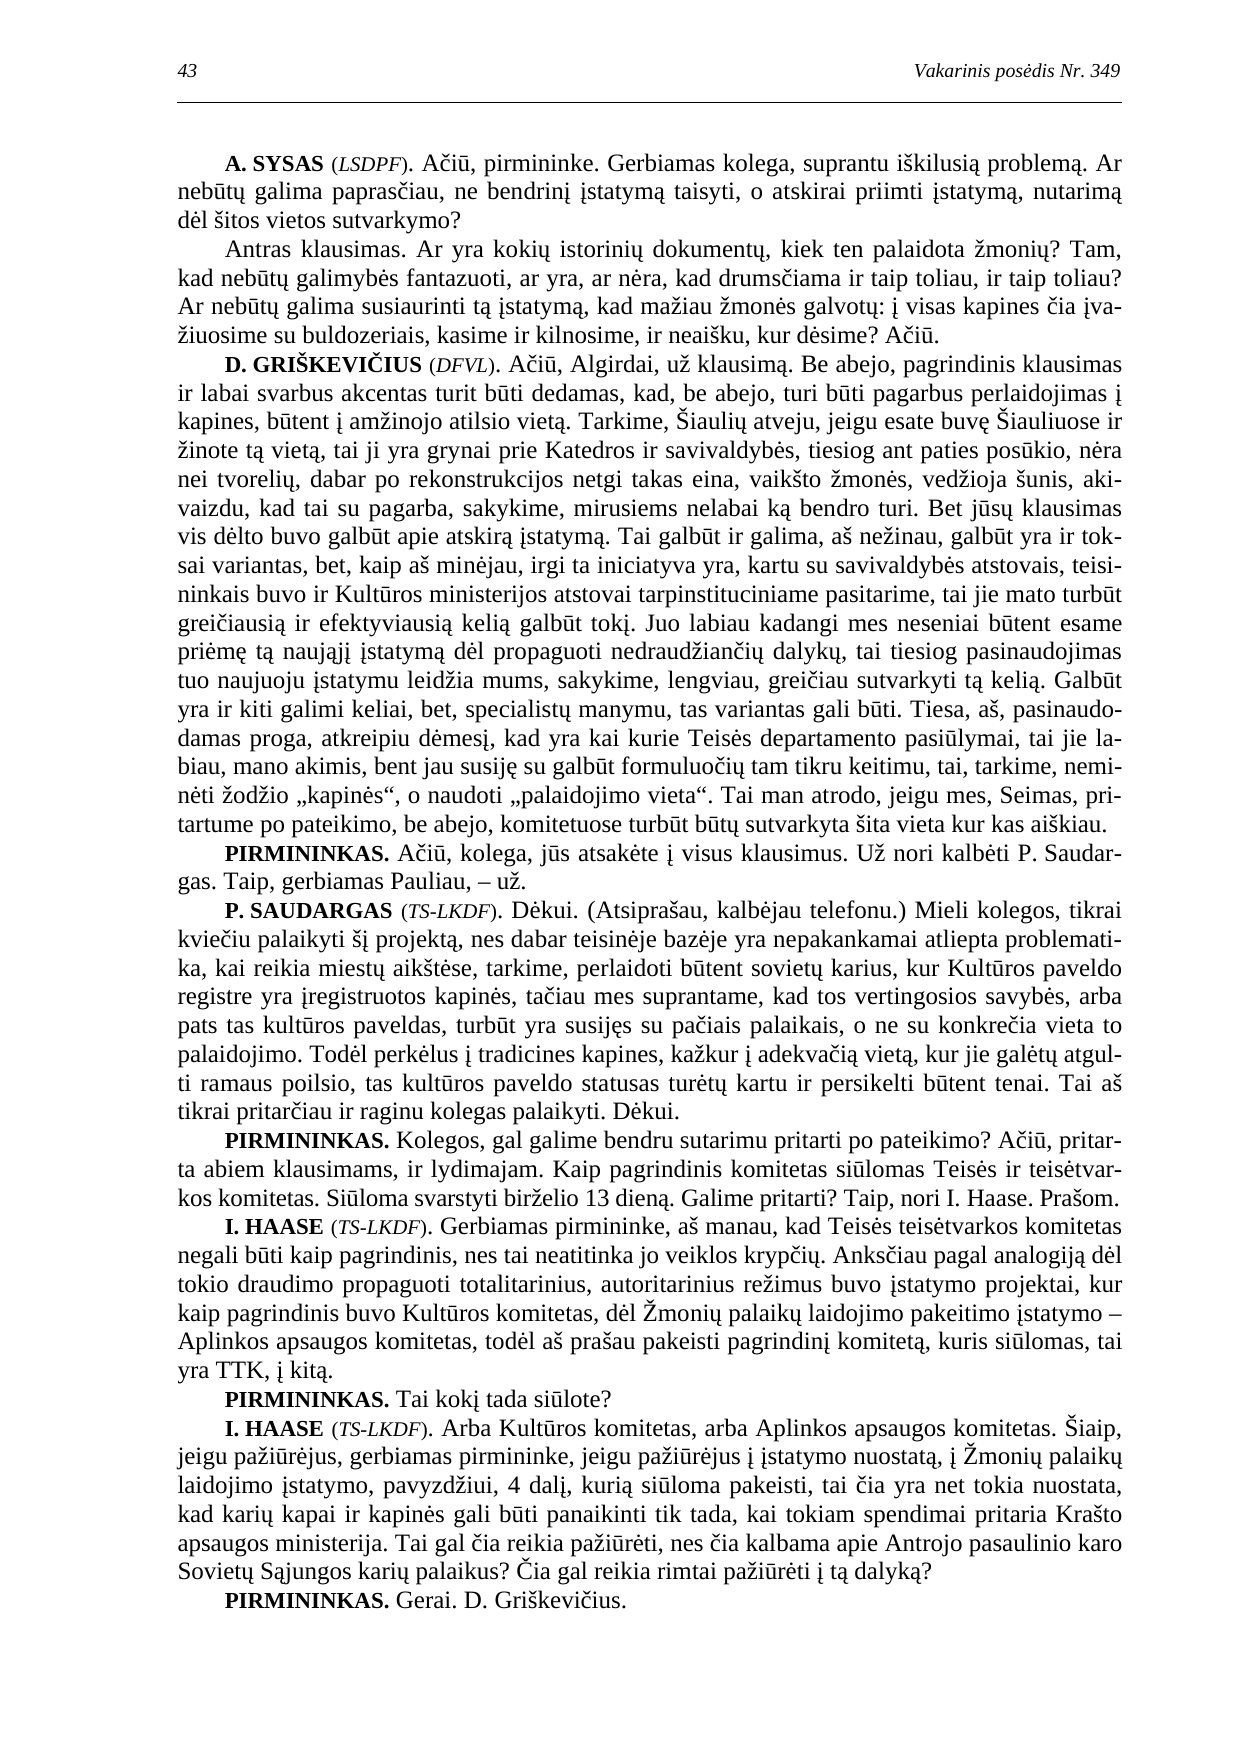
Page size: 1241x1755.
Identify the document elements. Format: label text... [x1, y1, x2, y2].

text PIRMININKAS. Ko­le­gos, gal ga­li­me ben­dru su­ta­ri­mu pri­tar­ti po pa­tei­ki­mo? Ačiū, pri­tar­ta abiem klau­si­mams, ir ly­di­ma­jam. Kaip pa­grin­di­nis ko­mi­te­tas siū­lo­mas Tei­sės ir tei­sėt­var­kos ko­mi­te­tas. Siū­lo­ma svars­ty­ti bir­že­lio 13 die­ną. Ga­li­me pri­tar­ti? Taip, no­ri I. Ha­a­se. Pra­šom. [177, 1125, 1122, 1211]
text PIRMININKAS. Ge­rai. D. Griš­ke­vi­čius. [177, 1585, 1122, 1614]
text I. HAASE (TS-LKDF). Ar­ba Kul­tū­ros ko­mi­te­tas, ar­ba Ap­lin­kos ap­sau­gos ko­mi­te­tas. Šiaip, jei­gu pa­žiū­rė­jus, ger­bia­mas pir­mi­nin­ke, jei­gu pa­žiū­rė­jus į įsta­ty­mo nuo­sta­tą, į Žmo­nių pa­lai­kų lai­do­ji­mo įsta­ty­mo, pa­vyz­džiui, 4 da­lį, ku­rią siū­lo­ma pa­keis­ti, tai čia yra net to­kia nuo­sta­ta, kad ka­rių ka­pai ir ka­pi­nės ga­li bū­ti pa­nai­kin­ti tik ta­da, kai to­kiam spen­di­mai pri­ta­ria Kraš­to ap­sau­gos mi­nis­te­ri­ja. Tai gal čia rei­kia pa­žiū­rė­ti, nes čia kal­ba­ma apie Ant­ro­jo pa­sau­li­nio ka­ro So­vie­tų Są­jun­gos ka­rių pa­lai­kus? Čia gal rei­kia rim­tai pa­žiū­rė­ti į tą da­ly­ką? [177, 1413, 1122, 1585]
text I. HAASE (TS-LKDF). Ger­bia­mas pir­mi­nin­ke, aš ma­nau, kad Tei­sės tei­sėt­var­kos ko­mi­te­tas ne­ga­li bū­ti kaip pa­grin­di­nis, nes tai ne­ati­tin­ka jo veik­los kryp­čių. Anks­čiau pa­gal ana­lo­gi­ją dėl to­kio drau­di­mo pro­pa­guo­ti to­ta­li­ta­ri­nius, au­to­ri­ta­ri­nius re­ži­mus bu­vo įsta­ty­mo pro­jek­tai, kur kaip pa­grin­di­nis bu­vo Kul­tū­ros ko­mi­te­tas, dėl Žmo­nių pa­lai­kų lai­do­ji­mo pa­kei­ti­mo įsta­ty­mo – Ap­lin­kos ap­sau­gos ko­mi­te­tas, to­dėl aš pra­šau pa­keis­ti pa­grin­di­nį ko­mi­te­tą, ku­ris siū­lo­mas, tai yra TTK, į ki­tą. [177, 1211, 1122, 1384]
text PIRMININKAS. Tai ko­kį ta­da siū­lo­te? [177, 1384, 1122, 1413]
text PIRMININKAS. Ačiū, ko­le­ga, jūs at­sa­kė­te į vi­sus klau­si­mus. Už no­ri kal­bė­ti P. Sau­dar­gas. Taip, ger­bia­mas Pau­liau, – už. [177, 838, 1122, 895]
text D. GRIŠKEVIČIUS (DFVL). Ačiū, Al­gir­dai, už klau­si­mą. Be abe­jo, pa­grin­di­nis klau­si­mas ir la­bai svar­bus ak­cen­tas tu­rit bū­ti de­da­mas, kad, be abe­jo, tu­ri bū­ti pa­gar­bus per­lai­do­ji­mas į ka­pi­nes, bū­tent į am­ži­no­jo atil­sio vie­tą. Tar­ki­me, Šiau­lių at­ve­ju, jei­gu esa­te bu­vę Šiau­liuo­se ir ži­no­te tą vie­tą, tai ji yra gry­nai prie Ka­ted­ros ir sa­vi­val­dy­bės, tie­siog ant pa­ties po­sū­kio, nė­ra nei tvo­re­lių, da­bar po re­konst­ruk­ci­jos net­gi ta­kas ei­na, vaikš­to žmo­nės, ve­džio­ja šu­nis, aki­vaiz­du, kad tai su pa­gar­ba, sa­ky­ki­me, mi­ru­siems ne­la­bai ką ben­dro tu­ri. Bet jū­sų klau­si­mas vis dėl­to bu­vo gal­būt apie at­ski­rą įsta­ty­mą. Tai gal­būt ir ga­li­ma, aš ne­ži­nau, gal­būt yra ir tok­sai va­rian­tas, bet, kaip aš mi­nė­jau, ir­gi ta ini­cia­ty­va yra, kar­tu su sa­vi­val­dy­bės at­sto­vais, tei­si­nin­kais bu­vo ir Kul­tū­ros mi­nis­te­ri­jos at­sto­vai tar­pins­ti­tu­ci­nia­me pa­si­ta­ri­me, tai jie ma­to tur­būt grei­čiau­sią ir efek­ty­viau­sią ke­lią gal­būt to­kį. Juo la­biau ka­dan­gi mes ne­se­niai bū­tent esa­me pri­ėmę tą nau­ją­jį įsta­ty­mą dėl pro­pa­guo­ti ne­drau­džian­čių da­ly­kų, tai tie­siog pa­si­nau­do­ji­mas tuo nau­juo­ju įsta­ty­mu lei­džia mums, sa­ky­ki­me, leng­viau, grei­čiau su­tvar­ky­ti tą ke­lią. Gal­būt yra ir ki­ti ga­li­mi ke­liai, bet, spe­cia­lis­tų ma­ny­mu, tas va­rian­tas ga­li bū­ti. Tie­sa, aš, pa­si­nau­do­da­mas pro­ga, at­krei­piu dė­me­sį, kad yra kai ku­rie Tei­sės de­par­ta­men­to pa­siū­ly­mai, tai jie la­biau, ma­no aki­mis, bent jau su­si­ję su gal­būt for­mu­luo­čių tam tik­ru kei­ti­mu, tai, tar­ki­me, ne­mi­nė­ti žo­džio „ka­pi­nės“, o nau­do­ti „pa­lai­do­ji­mo vie­ta“. Tai man at­ro­do, jei­gu mes, Sei­mas, pri­tar­tu­me po pa­tei­ki­mo, be abe­jo, ko­mi­te­tuo­se tur­būt bū­tų su­tvar­ky­ta ši­ta vie­ta kur kas aiš­kiau. [177, 349, 1122, 838]
text A. SYSAS (LSDPF). Ačiū, pir­mi­nin­ke. Ger­bia­mas ko­le­ga, su­pran­tu iš­ki­lu­sią pro­ble­mą. Ar ne­bū­tų ga­li­ma pa­pras­čiau, ne ben­dri­nį įsta­ty­mą tai­sy­ti, o at­ski­rai pri­im­ti įsta­ty­mą, nu­ta­ri­mą dėl ši­tos vie­tos su­tvar­ky­mo? [177, 148, 1122, 234]
text P. SAUDARGAS (TS-LKDF). Dė­kui. (At­si­pra­šau, kal­bė­jau te­le­fo­nu.) Mie­li ko­le­gos, tik­rai kvie­čiu pa­lai­ky­ti šį pro­jek­tą, nes da­bar tei­si­nė­je ba­zė­je yra ne­pa­kan­ka­mai at­liep­ta pro­ble­ma­ti­ka, kai rei­kia mies­tų aikš­tė­se, tar­ki­me, per­lai­do­ti bū­tent so­vie­tų ka­rius, kur Kul­tū­ros pa­vel­do re­gist­re yra įre­gist­ruo­tos ka­pi­nės, ta­čiau mes su­pran­ta­me, kad tos ver­tin­go­sios sa­vy­bės, ar­ba pats tas kul­tū­ros pa­vel­das, tur­būt yra su­si­jęs su pa­čiais pa­lai­kais, o ne su kon­kre­čia vie­ta to pa­lai­do­ji­mo. To­dėl per­kė­lus į tra­di­ci­nes ka­pi­nes, kaž­kur į adek­va­čią vie­tą, kur jie ga­lė­tų at­gul­ti ra­maus po­il­sio, tas kul­tū­ros pa­vel­do sta­tu­sas tu­rė­tų kar­tu ir per­si­kel­ti bū­tent te­nai. Tai aš tik­rai pri­tar­čiau ir ra­gi­nu ko­le­gas pa­lai­ky­ti. Dė­kui. [177, 895, 1122, 1125]
text Ant­ras klau­si­mas. Ar yra ko­kių is­to­ri­nių do­ku­men­tų, kiek ten pa­lai­do­ta žmo­nių? Tam, kad ne­bū­tų ga­li­my­bės fan­ta­zuo­ti, ar yra, ar nė­ra, kad drums­čia­ma ir taip to­liau, ir taip to­liau? Ar ne­bū­tų ga­li­ma su­siau­rin­ti tą įsta­ty­mą, kad ma­žiau žmo­nės gal­vo­tų: į vi­sas ka­pi­nes čia įva­žiuo­si­me su bul­do­ze­riais, ka­si­me ir kil­no­si­me, ir ne­aiš­ku, kur dė­si­me? Ačiū. [177, 234, 1122, 349]
